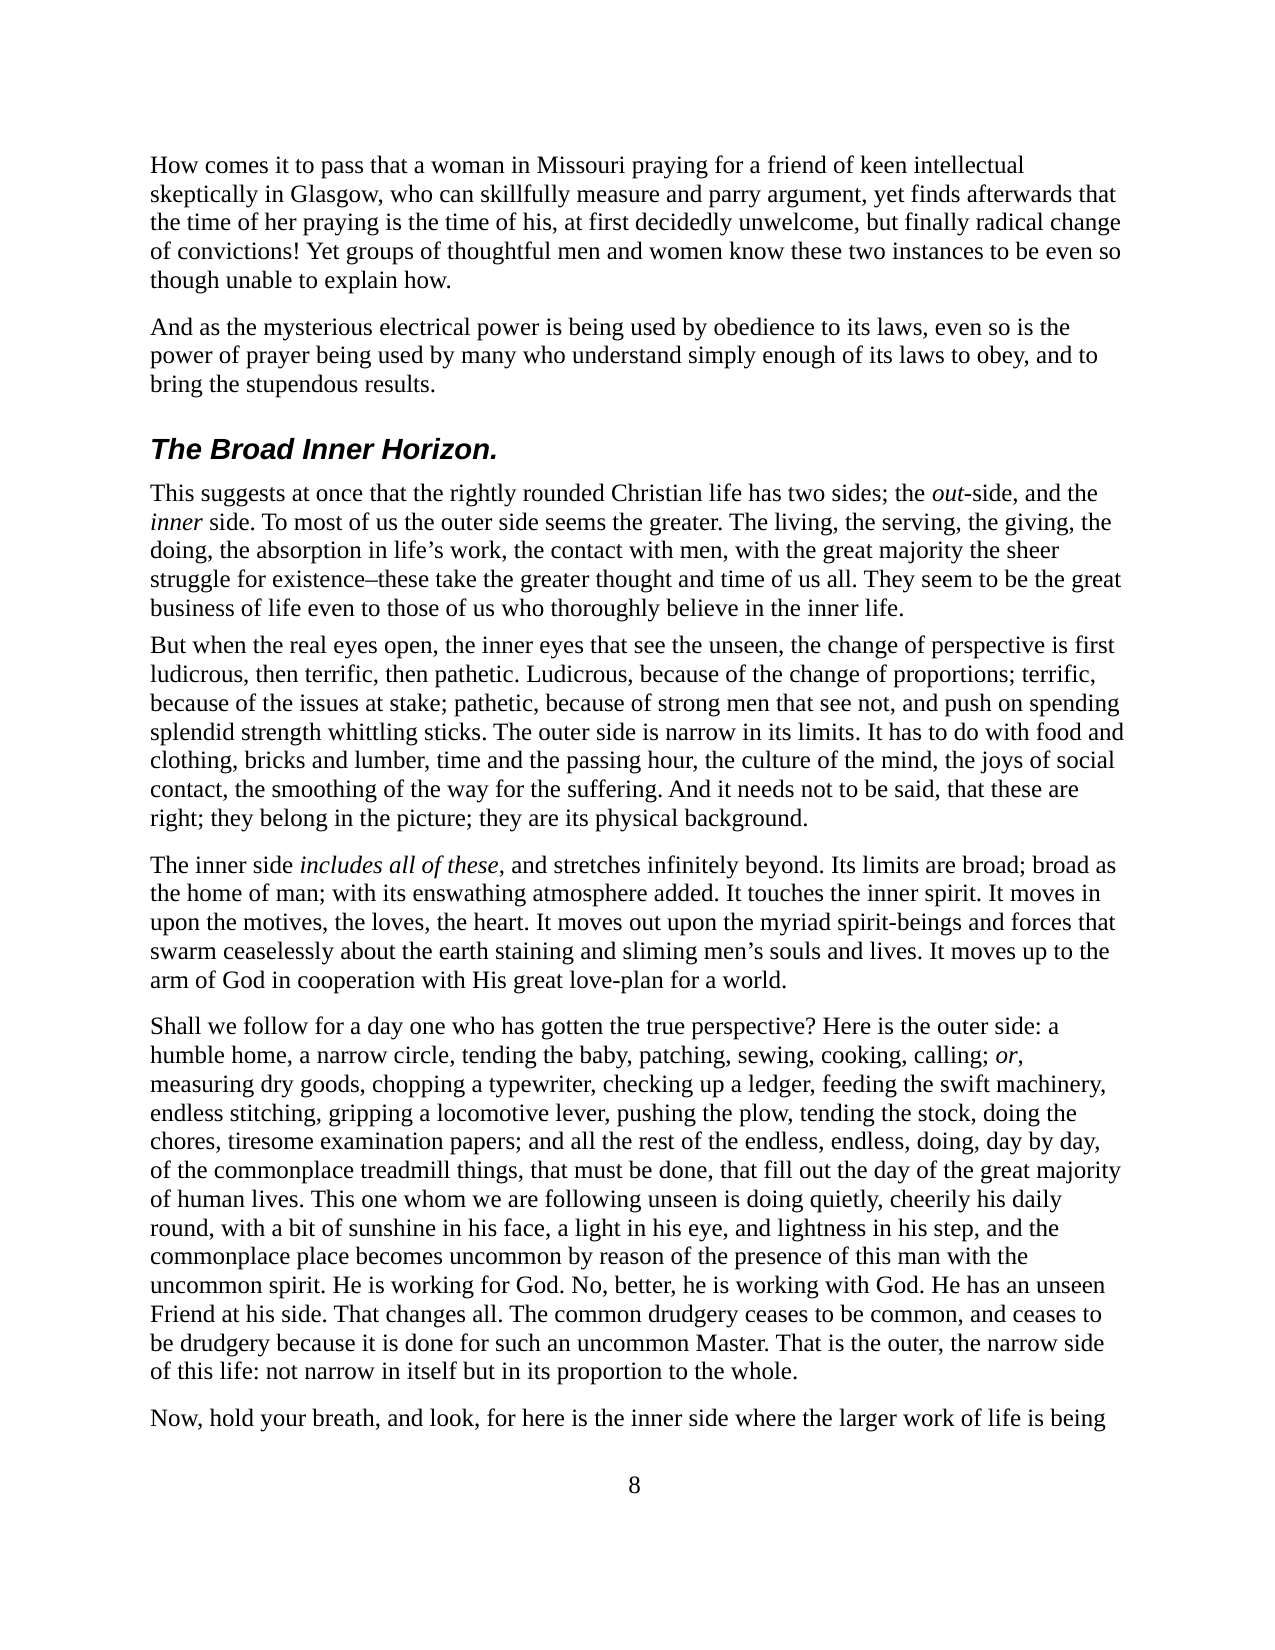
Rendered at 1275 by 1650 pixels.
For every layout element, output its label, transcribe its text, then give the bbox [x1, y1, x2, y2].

text How comes it to pass that a woman in Missouri praying for a friend of keen intellectual skeptically in Glasgow, who can skillfully measure and parry argument, yet finds afterwards that the time of her praying is the time of his, at first decidedly unwelcome, but finally radical change of convictions! Yet groups of thoughtful men and women know these two instances to be even so though unable to explain how. [150, 150, 1125, 294]
text This suggests at once that the rightly rounded Christian life has two sides; the out-side, and the inner side. To most of us the outer side seems the greater. The living, the serving, the giving, the doing, the absorption in life’s work, the contact with men, with the great majority the sheer struggle for existence–these take the greater thought and time of us all. They seem to be the great business of life even to those of us who thoroughly believe in the inner life. [150, 478, 1125, 622]
text Shall we follow for a day one who has gotten the true perspective? Here is the outer side: a humble home, a narrow circle, tending the baby, patching, sewing, cooking, calling; or, measuring dry goods, chopping a typewriter, checking up a ledger, feeding the swift machinery, endless stitching, gripping a locomotive lever, pushing the plow, tending the stock, doing the chores, tiresome examination papers; and all the rest of the endless, endless, doing, day by day, of the commonplace treadmill things, that must be done, that fill out the day of the great majority of human lives. This one whom we are following unseen is doing quietly, cheerily his daily round, with a bit of sunshine in his face, a light in his eye, and lightness in his step, and the commonplace place becomes uncommon by reason of the presence of this man with the uncommon spirit. He is working for God. No, better, he is working with God. He has an unseen Friend at his side. That changes all. The common drudgery ceases to be common, and ceases to be drudgery because it is done for such an uncommon Master. That is the outer, the narrow side of this life: not narrow in itself but in its proportion to the whole. [150, 1011, 1125, 1385]
text Now, hold your breath, and look, for here is the inner side where the larger work of life is being [150, 1403, 1125, 1432]
text The inner side includes all of these, and stretches infinitely beyond. Its limits are broad; broad as the home of man; with its enswathing atmosphere added. It touches the inner spirit. It moves in upon the motives, the loves, the heart. It moves out upon the myriad spirit-beings and forces that swarm ceaselessly about the earth staining and sliming men’s souls and lives. It moves up to the arm of God in cooperation with His great love-plan for a world. [150, 850, 1125, 993]
text And as the mysterious electrical power is being used by obedience to its laws, even so is the power of prayer being used by many who understand simply enough of its laws to obey, and to bring the stupendous results. [150, 312, 1125, 398]
subtitle The Broad Inner Horizon. [150, 432, 1125, 465]
text But when the real eyes open, the inner eyes that see the unseen, the change of perspective is first ludicrous, then terrific, then pathetic. Ludicrous, because of the change of proportions; terrific, because of the issues at stake; pathetic, because of strong men that see not, and push on spending splendid strength whittling sticks. The outer side is narrow in its limits. It has to do with food and clothing, bricks and lumber, time and the passing hour, the culture of the mind, the joys of social contact, the smoothing of the way for the suffering. And it needs not to be said, that these are right; they belong in the picture; they are its physical background. [150, 631, 1125, 832]
